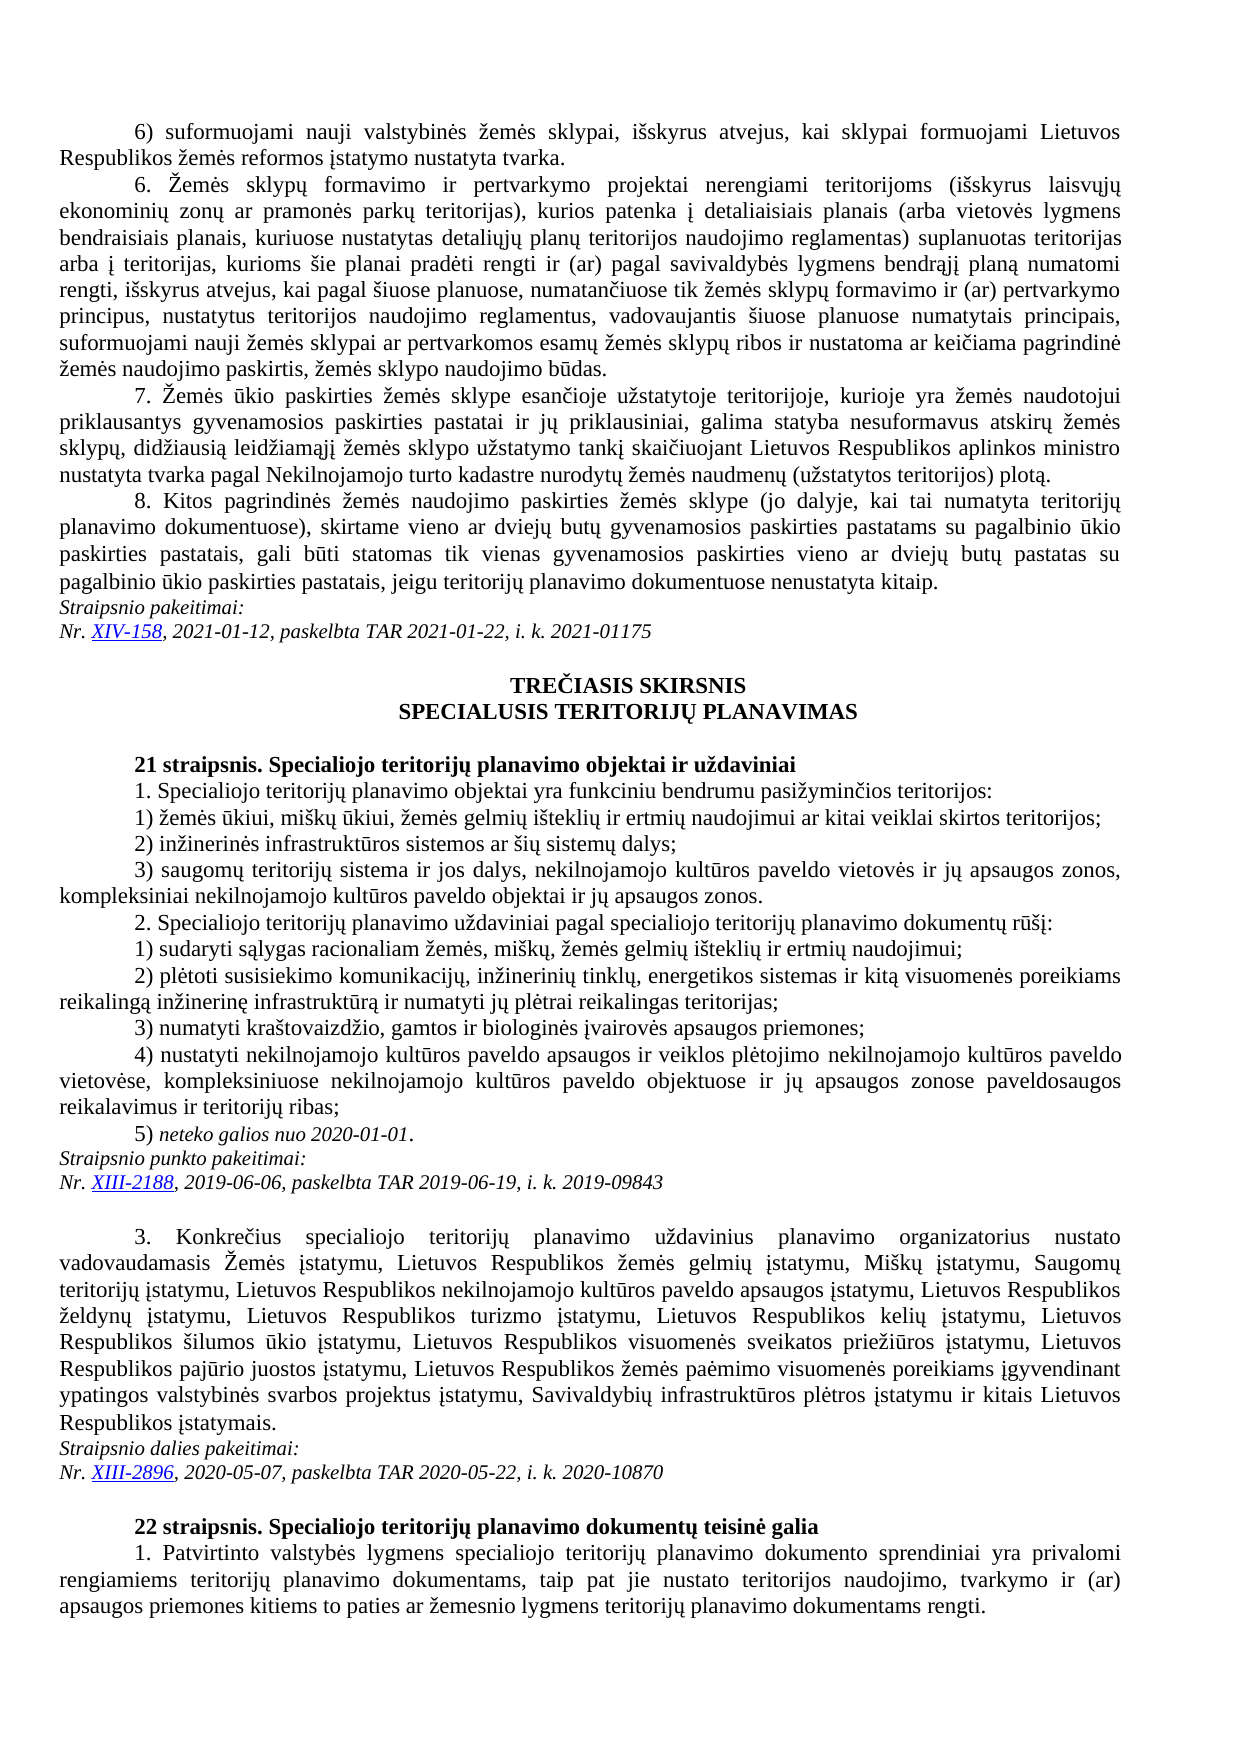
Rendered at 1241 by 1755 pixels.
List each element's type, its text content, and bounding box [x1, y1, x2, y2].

text 2) inžinerinės infrastruktūros sistemos ar šių sistemų dalys; [59, 830, 1122, 856]
text SPECIALUSIS TERITORIJŲ PLANAVIMAS [59, 698, 1122, 724]
text Straipsnio punkto pakeitimai: [59, 1146, 1122, 1170]
text TREČIASIS SKIRSNIS [59, 672, 1122, 698]
text Nr. XIII-2188, 2019-06-06, paskelbta TAR 2019-06-19, i. k. 2019-09843 [59, 1170, 1122, 1194]
text 21 straipsnis. Specialiojo teritorijų planavimo objektai ir uždaviniai [59, 751, 1122, 777]
text Nr. XIV-158, 2021-01-12, paskelbta TAR 2021-01-22, i. k. 2021-01175 [59, 619, 1122, 643]
text 2. Specialiojo teritorijų planavimo uždaviniai pagal specialiojo teritorijų planavimo dokumentų rūšį: [59, 909, 1122, 935]
text 6. Žemės sklypų formavimo ir pertvarkymo projektai nerengiami teritorijoms (išskyrus laisvųjų ekonominių zonų ar pramonės parkų teritorijas), kurios patenka į detaliaisiais planais (arba vietovės lygmens bendraisiais planais, kuriuose nustatytas detaliųjų planų teritorijos naudojimo reglamentas) suplanuotas teritorijas arba į teritorijas, kurioms šie planai pradėti rengti ir (ar) pagal savivaldybės lygmens bendrąjį planą numatomi rengti, išskyrus atvejus, kai pagal šiuose planuose, numatančiuose tik žemės sklypų formavimo ir (ar) pertvarkymo principus, nustatytus teritorijos naudojimo reglamentus, vadovaujantis šiuose planuose numatytais principais, suformuojami nauji žemės sklypai ar pertvarkomos esamų žemės sklypų ribos ir nustatoma ar keičiama pagrindinė žemės naudojimo paskirtis, žemės sklypo naudojimo būdas. [59, 171, 1122, 382]
text Nr. XIII-2896, 2020-05-07, paskelbta TAR 2020-05-22, i. k. 2020-10870 [59, 1460, 1122, 1484]
text 1) sudaryti sąlygas racionaliam žemės, miškų, žemės gelmių išteklių ir ertmių naudojimui; [59, 935, 1122, 962]
text 5) neteko galios nuo 2020-01-01. [59, 1120, 1122, 1146]
text 1) žemės ūkiui, miškų ūkiui, žemės gelmių išteklių ir ertmių naudojimui ar kitai veiklai skirtos teritorijos; [59, 803, 1122, 830]
text 2) plėtoti susisiekimo komunikacijų, inžinerinių tinklų, energetikos sistemas ir kitą visuomenės poreikiams reikalingą inžinerinę infrastruktūrą ir numatyti jų plėtrai reikalingas teritorijas; [59, 962, 1122, 1014]
text 22 straipsnis. Specialiojo teritorijų planavimo dokumentų teisinė galia [59, 1513, 1122, 1539]
text 7. Žemės ūkio paskirties žemės sklype esančioje užstatytoje teritorijoje, kurioje yra žemės naudotojui priklausantys gyvenamosios paskirties pastatai ir jų priklausiniai, galima statyba nesuformavus atskirų žemės sklypų, didžiausią leidžiamąjį žemės sklypo užstatymo tankį skaičiuojant Lietuvos Respublikos aplinkos ministro nustatyta tvarka pagal Nekilnojamojo turto kadastre nurodytų žemės naudmenų (užstatytos teritorijos) plotą. [59, 382, 1122, 487]
text Straipsnio dalies pakeitimai: [59, 1436, 1122, 1460]
text 6) suformuojami nauji valstybinės žemės sklypai, išskyrus atvejus, kai sklypai formuojami Lietuvos Respublikos žemės reformos įstatymo nustatyta tvarka. [59, 118, 1122, 171]
text 1. Patvirtinto valstybės lygmens specialiojo teritorijų planavimo dokumento sprendiniai yra privalomi rengiamiems teritorijų planavimo dokumentams, taip pat jie nustato teritorijos naudojimo, tvarkymo ir (ar) apsaugos priemones kitiems to paties ar žemesnio lygmens teritorijų planavimo dokumentams rengti. [59, 1539, 1122, 1618]
text 3) numatyti kraštovaizdžio, gamtos ir biologinės įvairovės apsaugos priemones; [59, 1014, 1122, 1041]
text 4) nustatyti nekilnojamojo kultūros paveldo apsaugos ir veiklos plėtojimo nekilnojamojo kultūros paveldo vietovėse, kompleksiniuose nekilnojamojo kultūros paveldo objektuose ir jų apsaugos zonose paveldosaugos reikalavimus ir teritorijų ribas; [59, 1041, 1122, 1120]
text 8. Kitos pagrindinės žemės naudojimo paskirties žemės sklype (jo dalyje, kai tai numatyta teritorijų planavimo dokumentuose), skirtame vieno ar dviejų butų gyvenamosios paskirties pastatams su pagalbinio ūkio paskirties pastatais, gali būti statomas tik vienas gyvenamosios paskirties vieno ar dviejų butų pastatas su pagalbinio ūkio paskirties pastatais, jeigu teritorijų planavimo dokumentuose nenustatyta kitaip. [59, 487, 1122, 595]
text Straipsnio pakeitimai: [59, 595, 1122, 619]
text 1. Specialiojo teritorijų planavimo objektai yra funkciniu bendrumu pasižyminčios teritorijos: [59, 777, 1122, 803]
text 3. Konkrečius specialiojo teritorijų planavimo uždavinius planavimo organizatorius nustato vadovaudamasis Žemės įstatymu, Lietuvos Respublikos žemės gelmių įstatymu, Miškų įstatymu, Saugomų teritorijų įstatymu, Lietuvos Respublikos nekilnojamojo kultūros paveldo apsaugos įstatymu, Lietuvos Respublikos želdynų įstatymu, Lietuvos Respublikos turizmo įstatymu, Lietuvos Respublikos kelių įstatymu, Lietuvos Respublikos šilumos ūkio įstatymu, Lietuvos Respublikos visuomenės sveikatos priežiūros įstatymu, Lietuvos Respublikos pajūrio juostos įstatymu, Lietuvos Respublikos žemės paėmimo visuomenės poreikiams įgyvendinant ypatingos valstybinės svarbos projektus įstatymu, Savivaldybių infrastruktūros plėtros įstatymu ir kitais Lietuvos Respublikos įstatymais. [59, 1223, 1122, 1436]
text 3) saugomų teritorijų sistema ir jos dalys, nekilnojamojo kultūros paveldo vietovės ir jų apsaugos zonos, kompleksiniai nekilnojamojo kultūros paveldo objektai ir jų apsaugos zonos. [59, 856, 1122, 909]
